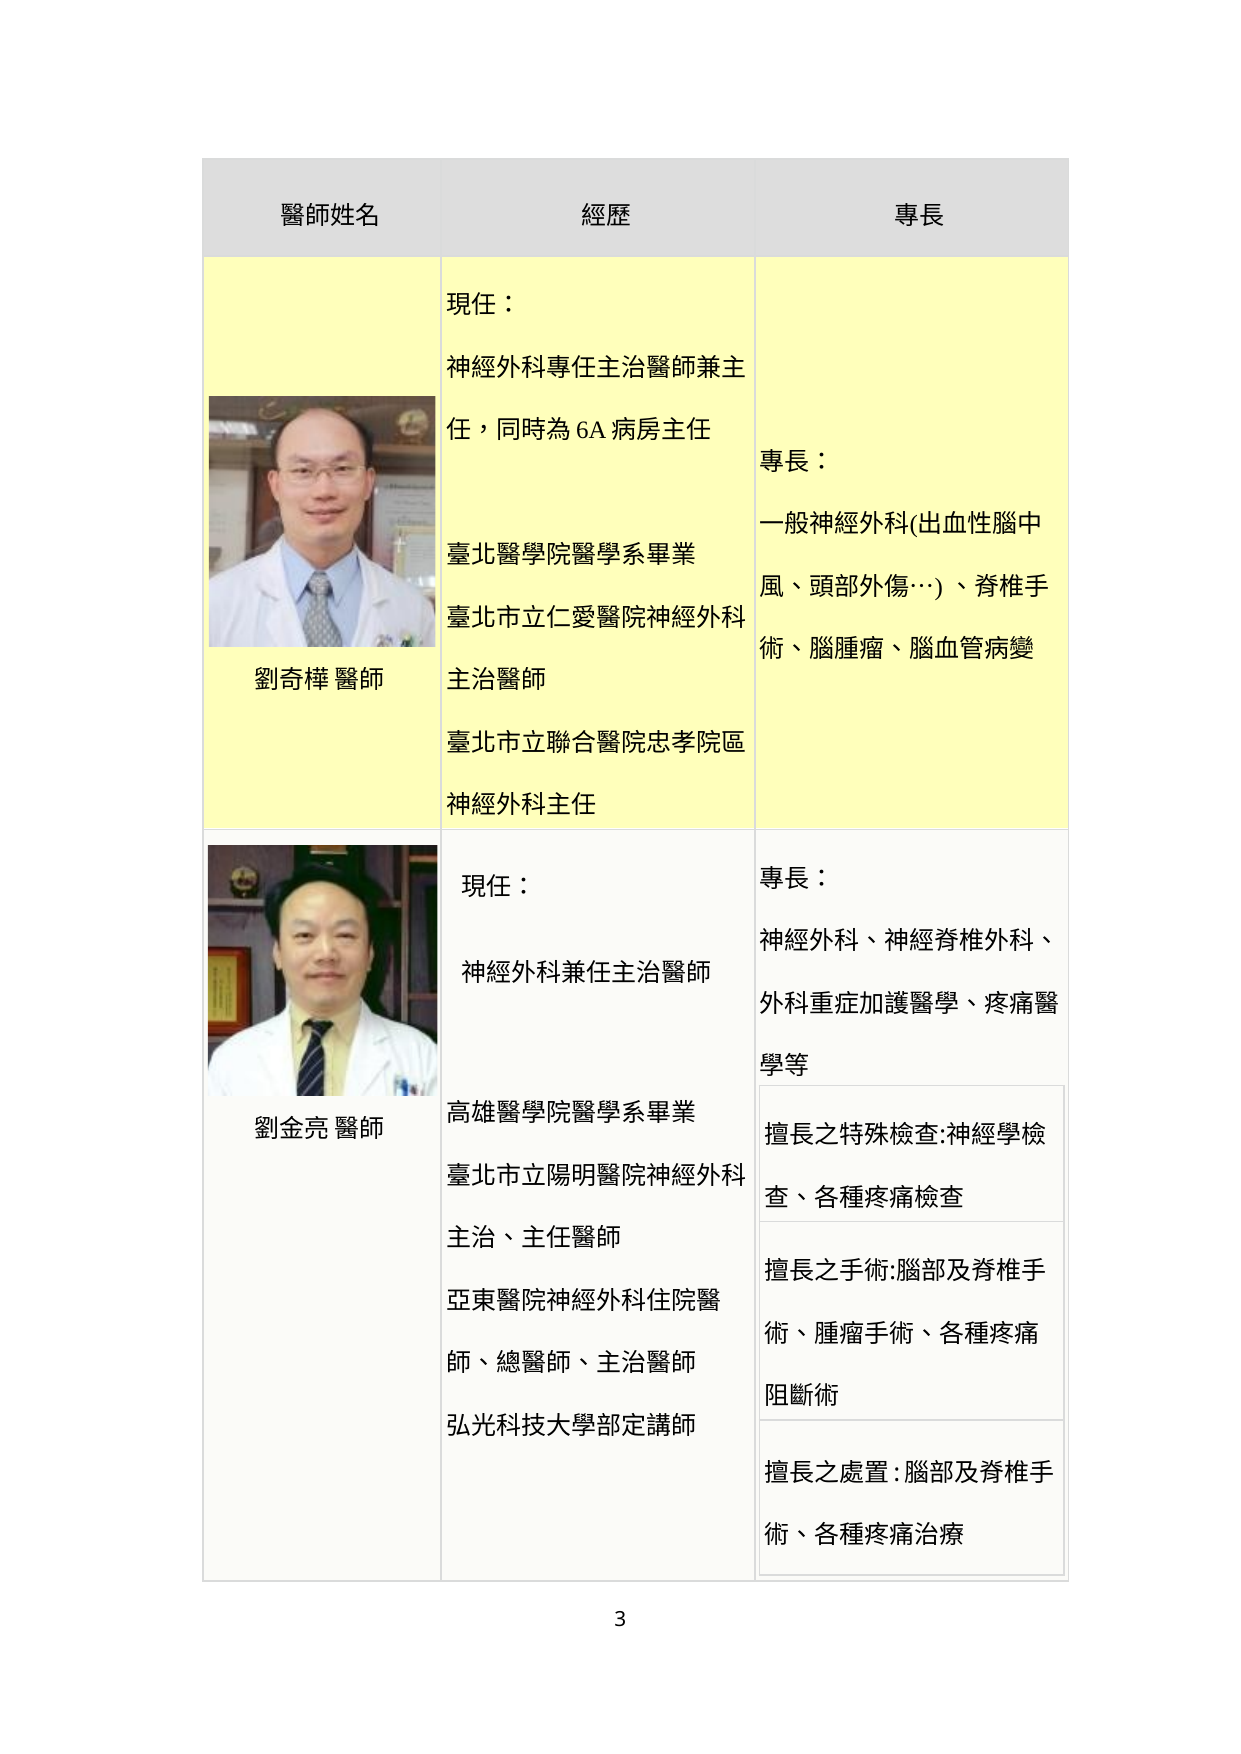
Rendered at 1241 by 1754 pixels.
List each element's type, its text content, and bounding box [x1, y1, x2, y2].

table_cell 現任： 神經外科專任主治醫師兼主任，同時為6A病房主任 臺北醫學院醫學系畢業 臺北市立仁愛醫院神經外科主治醫師 臺北市立聯合醫院忠孝院區神經外科主任 [442, 257, 754, 828]
table_header 專長 [756, 160, 1068, 255]
table_cell 擅長之處置:腦部及脊椎手術、各種疼痛治療 [760, 1421, 1063, 1574]
table_cell 劉奇樺 醫師 [204, 257, 440, 828]
table_header 經歷 [442, 160, 754, 255]
table_cell 現任： 神經外科兼任主治醫師 高雄醫學院醫學系畢業 臺北市立陽明醫院神經外科主治、主任醫師 亞東醫院神經外科住院醫師、總醫師、主治醫師 弘光科技大學部定講師 [442, 830, 754, 1580]
table_header 擅長之特殊檢查:神經學檢查、各種疼痛檢查 [760, 1086, 1063, 1221]
table_header 醫師姓名 [204, 160, 440, 255]
table_cell 劉金亮 醫師 [204, 830, 440, 1580]
table_cell 專長： 神經外科、神經脊椎外科、外科重症加護醫學、疼痛醫學等 [756, 830, 1068, 1580]
table_cell 專長： 一般神經外科(出血性腦中風、頭部外傷…) 、脊椎手術、腦腫瘤、腦血管病變 [756, 257, 1068, 828]
table_cell 擅長之手術:腦部及脊椎手術、腫瘤手術、各種疼痛阻斷術 [760, 1222, 1063, 1419]
